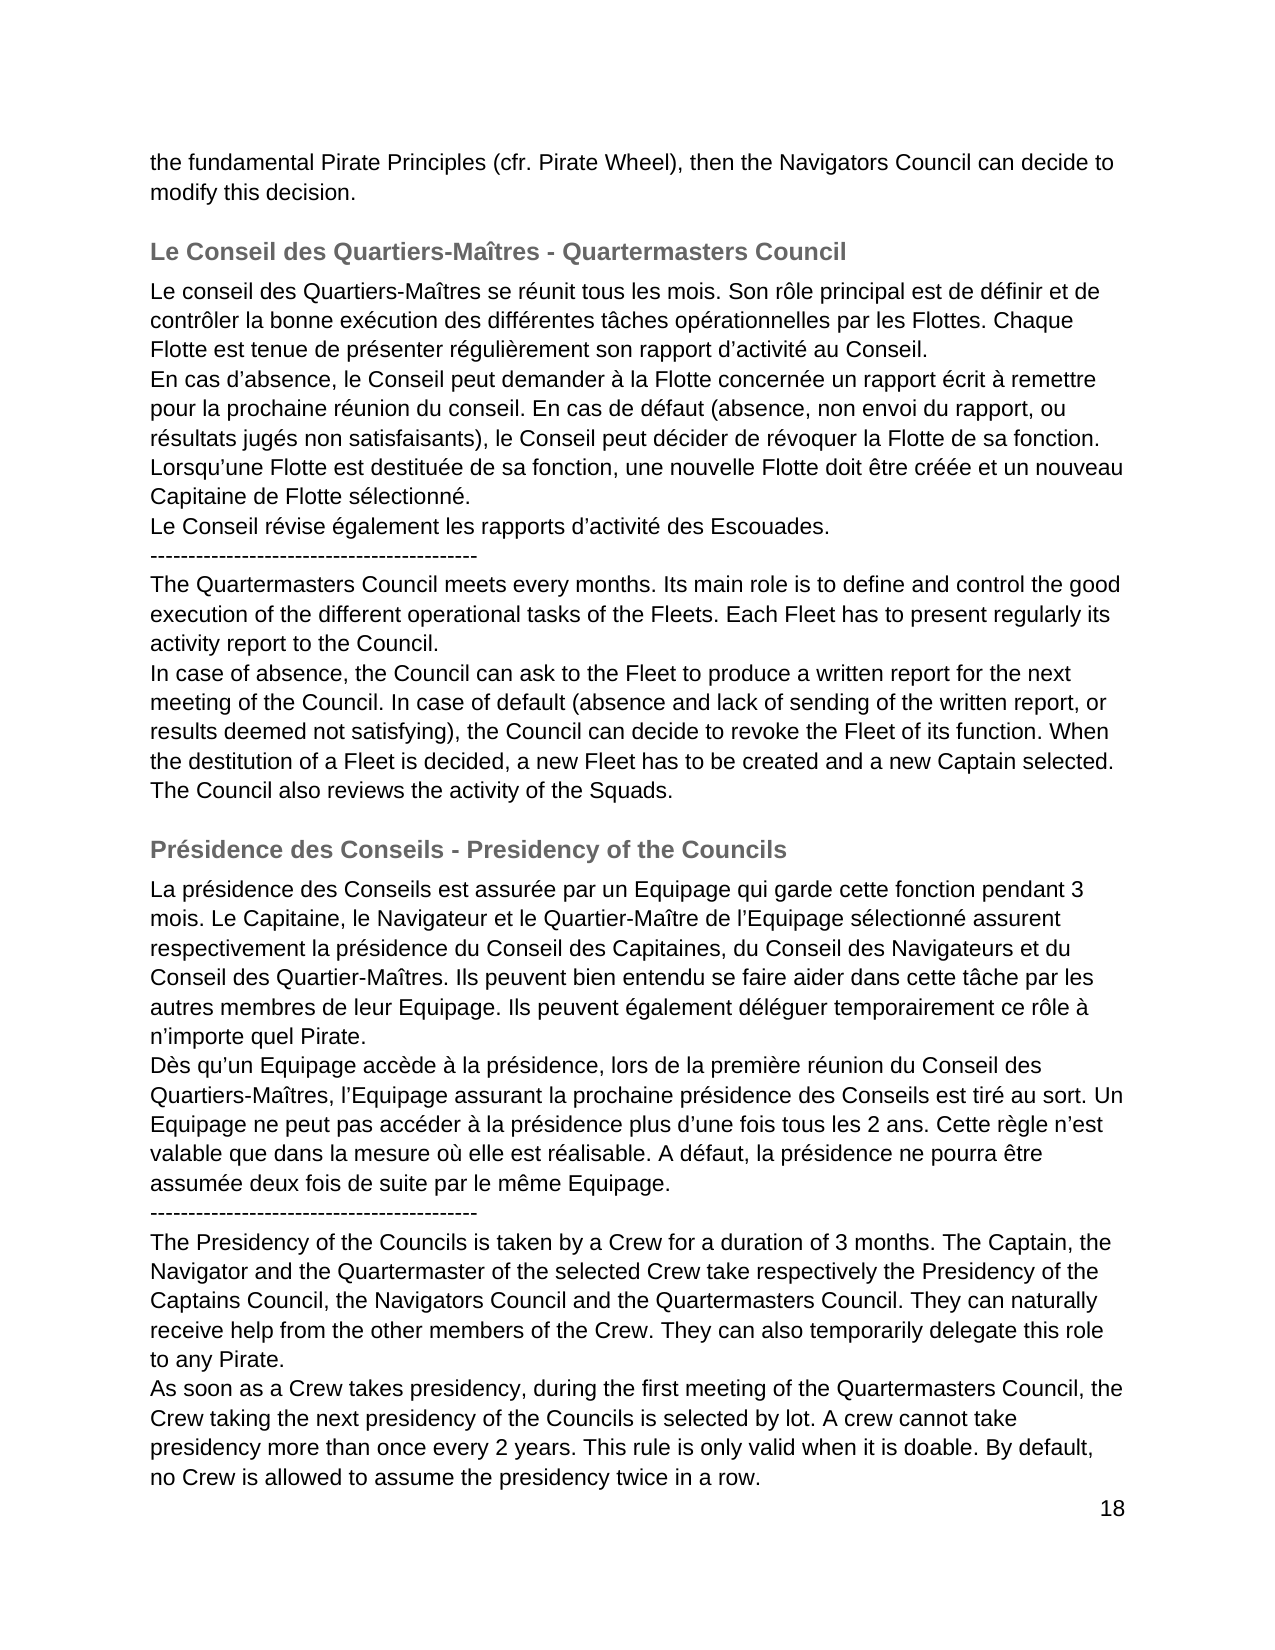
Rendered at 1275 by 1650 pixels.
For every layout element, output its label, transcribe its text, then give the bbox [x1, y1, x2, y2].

text La présidence des Conseils est assurée par un Equipage qui garde cette fonction pendant 3 mois. Le Capitaine, le Navigateur et le Quartier-Maître de l’Equipage sélectionné assurent respectivement la présidence du Conseil des Capitaines, du Conseil des Navigateurs et du Conseil des Quartier-Maîtres. Ils peuvent bien entendu se faire aider dans cette tâche par les autres membres de leur Equipage. Ils peuvent également déléguer temporairement ce rôle à n’importe quel Pirate. [150, 877, 1125, 1049]
text En cas d’absence, le Conseil peut demander à la Flotte concernée un rapport écrit à remettre pour la prochaine réunion du conseil. En cas de défaut (absence, non envoi du rapport, ou résultats jugés non satisfaisants), le Conseil peut décider de révoquer la Flotte de sa fonction. Lorsqu’une Flotte est destituée de sa fonction, une nouvelle Flotte doit être créée et un nouveau Capitaine de Flotte sélectionné. [150, 366, 1125, 509]
subtitle Présidence des Conseils - Presidency of the Councils [150, 836, 1125, 864]
text The Quartermasters Council meets every months. Its main role is to define and control the good execution of the different operational tasks of the Fleets. Each Fleet has to present regularly its activity report to the Council. [150, 572, 1125, 656]
text As soon as a Crew takes presidency, during the first meeting of the Quartermasters Council, the Crew taking the next presidency of the Councils is selected by lot. A crew cannot take presidency more than once every 2 years. This rule is only valid when it is doable. By default, no Crew is allowed to assume the presidency twice in a row. [150, 1376, 1125, 1490]
text the fundamental Pirate Principles (cfr. Pirate Wheel), then the Navigators Council can decide to modify this decision. [150, 150, 1125, 205]
text The Council also reviews the activity of the Squads. [150, 778, 1125, 803]
text Dès qu’un Equipage accède à la présidence, lors de la première réunion du Conseil des Quartiers-Maîtres, l’Equipage assurant la prochaine présidence des Conseils est tiré au sort. Un Equipage ne peut pas accéder à la présidence plus d’une fois tous les 2 ans. Cette règle n’est valable que dans la mesure où elle est réalisable. A défaut, la présidence ne pourra être assumée deux fois de suite par le même Equipage. [150, 1053, 1125, 1196]
text ------------------------------------------- [150, 543, 1125, 568]
text In case of absence, the Council can ask to the Fleet to produce a written report for the next meeting of the Council. In case of default (absence and lack of sending of the written report, or results deemed not satisfying), the Council can decide to revoke the Fleet of its function. When the destitution of a Fleet is decided, a new Fleet has to be created and a new Captain selected. [150, 660, 1125, 774]
text ------------------------------------------- [150, 1200, 1125, 1225]
text Le conseil des Quartiers-Maîtres se réunit tous les mois. Son rôle principal est de définir et de contrôler la bonne exécution des différentes tâches opérationnelles par les Flottes. Chaque Flotte est tenue de présenter régulièrement son rapport d’activité au Conseil. [150, 278, 1125, 363]
text Le Conseil révise également les rapports d’activité des Escouades. [150, 513, 1125, 539]
subtitle Le Conseil des Quartiers-Maîtres - Quartermasters Council [150, 238, 1125, 266]
text The Presidency of the Councils is taken by a Crew for a duration of 3 months. The Captain, the Navigator and the Quartermaster of the selected Crew take respectively the Presidency of the Captains Council, the Navigators Council and the Quartermasters Council. They can naturally receive help from the other members of the Crew. They can also temporarily delegate this role to any Pirate. [150, 1229, 1125, 1372]
